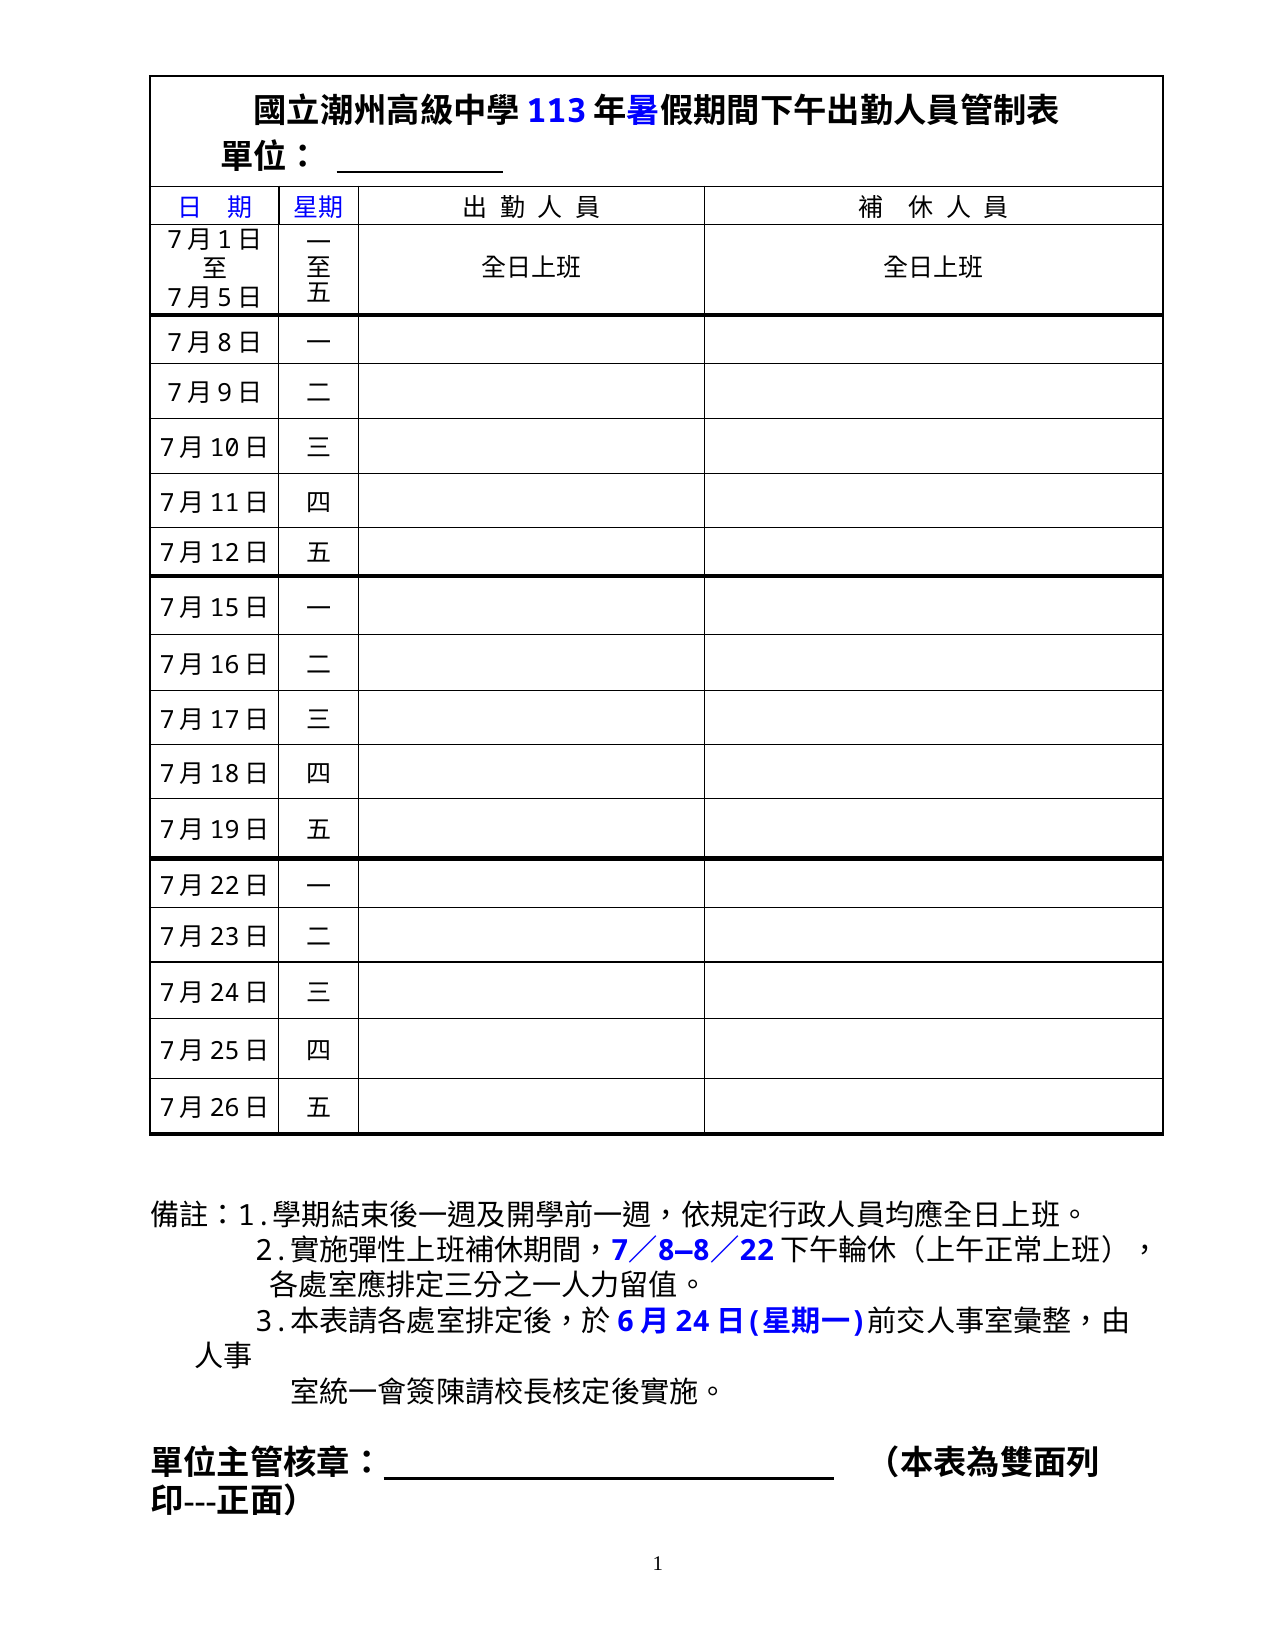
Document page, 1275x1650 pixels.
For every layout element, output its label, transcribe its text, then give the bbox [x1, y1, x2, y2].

table_cell 7月12日 [151, 528, 278, 574]
table_cell 7月11日 [151, 474, 278, 527]
table_cell 日 期 [151, 187, 278, 224]
table_cell [359, 799, 704, 856]
text 2.實施彈性上班補休期間，7／8—8／22下午輪休（上午正常上班），各處室應排定三分之一人力留值。 [167, 1232, 1157, 1303]
table_cell 全日上班 [359, 225, 704, 313]
table_cell [705, 1019, 1162, 1078]
table_cell 一 [279, 861, 358, 907]
table_cell 7月9日 [151, 364, 278, 418]
table_cell 出 勤 人 員 [359, 187, 704, 224]
table_cell 7月22日 [151, 861, 278, 907]
table_cell [705, 317, 1162, 363]
table_cell 7月26日 [151, 1079, 278, 1131]
table_cell 7月17日 [151, 691, 278, 744]
table_cell 7月19日 [151, 799, 278, 856]
table_cell 7月10日 [151, 419, 278, 473]
table_cell [359, 528, 704, 574]
table_cell 三 [279, 691, 358, 744]
table_cell 五 [279, 1079, 358, 1131]
table_cell [359, 963, 704, 1018]
text 室統一會簽陳請校長核定後實施。 [167, 1374, 1157, 1409]
table_cell [705, 528, 1162, 574]
table_cell [359, 474, 704, 527]
table_cell 一 至 五 [279, 225, 358, 313]
table_cell 7月1日 至 7月5日 [151, 225, 278, 313]
table_cell 四 [279, 1019, 358, 1078]
table_cell 7月23日 [151, 908, 278, 961]
table_cell [359, 861, 704, 907]
table_cell [359, 691, 704, 744]
table_cell 五 [279, 528, 358, 574]
table_cell [359, 364, 704, 418]
table_cell 7月18日 [151, 745, 278, 798]
table_cell 一 [279, 578, 358, 634]
table_cell 四 [279, 745, 358, 798]
text 備註：1.學期結束後一週及開學前一週，依規定行政人員均應全日上班。 [150, 1197, 1157, 1232]
table_cell 四 [279, 474, 358, 527]
table_cell 7月25日 [151, 1019, 278, 1078]
table_cell [359, 1019, 704, 1078]
table_cell [705, 908, 1162, 961]
table_cell [705, 419, 1162, 473]
table_cell 7月8日 [151, 317, 278, 363]
table_cell 五 [279, 799, 358, 856]
table_cell [705, 691, 1162, 744]
table_cell [705, 1079, 1162, 1131]
table_cell [359, 419, 704, 473]
table_cell [359, 1079, 704, 1131]
text 單位主管核章： （本表為雙面列印---正面） [150, 1444, 1157, 1519]
table_cell 二 [279, 635, 358, 690]
table_cell [359, 745, 704, 798]
table_cell [705, 861, 1162, 907]
table_cell [705, 578, 1162, 634]
table_cell 7月16日 [151, 635, 278, 690]
table_cell [705, 364, 1162, 418]
table_cell 7月24日 [151, 963, 278, 1018]
table_cell 一 [279, 317, 358, 363]
table_cell [359, 578, 704, 634]
table_cell [705, 799, 1162, 856]
table_cell 二 [279, 364, 358, 418]
table_cell [359, 908, 704, 961]
table_cell 7月15日 [151, 578, 278, 634]
table_cell [705, 745, 1162, 798]
table_cell 星期 [280, 187, 358, 224]
table_cell 三 [279, 963, 358, 1018]
table_cell [359, 635, 704, 690]
table_cell 全日上班 [705, 225, 1162, 313]
text 3.本表請各處室排定後，於6月24日(星期一)前交人事室彙整，由人事 [167, 1303, 1157, 1374]
table_cell [705, 635, 1162, 690]
table_cell [705, 474, 1162, 527]
table_cell [705, 963, 1162, 1018]
table_cell [359, 317, 704, 363]
table_cell 補 休 人 員 [705, 187, 1162, 224]
table_header 國立潮州高級中學113年暑假期間下午出勤人員管制表 單位： [151, 77, 1162, 186]
table_cell 三 [279, 419, 358, 473]
table_cell 二 [279, 908, 358, 961]
